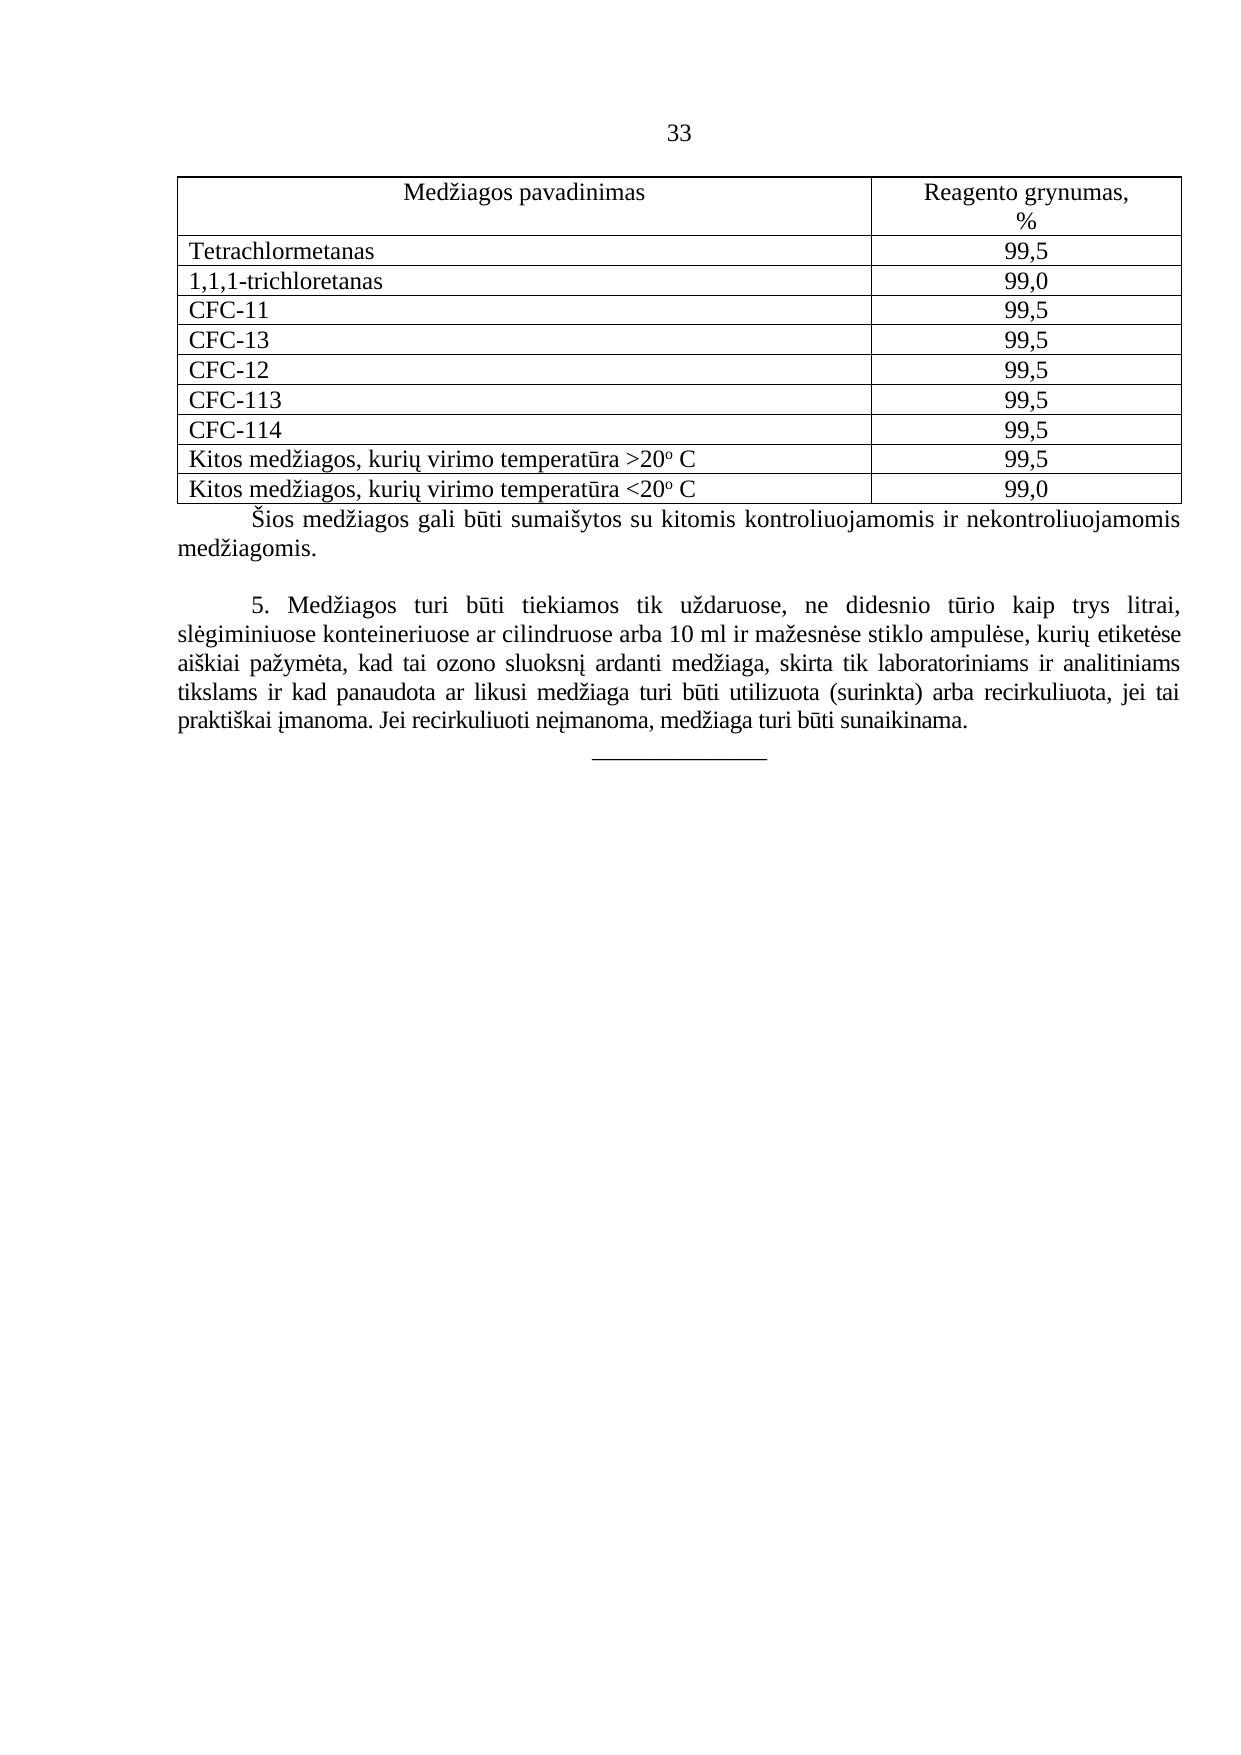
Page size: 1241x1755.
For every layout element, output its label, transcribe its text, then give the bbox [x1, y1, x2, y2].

table_cell 99,5 [872, 355, 1181, 384]
text Šios medžiagos gali būti sumaišytos su kitomis kontroliuojamomis ir nekontroliuojamomis medžiagomis. [177, 504, 1181, 562]
table_cell 99,0 [872, 266, 1181, 294]
table_cell 99,5 [872, 415, 1181, 443]
table_cell CFC‑113 [178, 385, 871, 414]
table_cell 99,5 [872, 325, 1181, 354]
table_cell CFC‑13 [178, 325, 871, 354]
table_cell CFC‑11 [178, 296, 871, 324]
table_cell 1,1,1‑trichloretanas [178, 266, 871, 294]
table_header Reagento grynumas, % [872, 178, 1181, 235]
text 5. Medžiagos turi būti tiekiamos tik uždaruose, ne didesnio tūrio kaip trys litrai, slėgiminiuose konteineriuose ar cilindruose arba 10 ml ir mažesnėse stiklo ampulėse, kurių etiketėse aiškiai pažymėta, kad tai ozono sluoksnį ardanti medžiaga, skirta tik laboratoriniams ir analitiniams tikslams ir kad panaudota ar likusi medžiaga turi būti utilizuota (surinkta) arba recirkuliuota, jei tai praktiškai įmanoma. Jei recirkuliuoti neįmanoma, medžiaga turi būti sunaikinama. [177, 590, 1181, 734]
table_cell Tetrachlormetanas [178, 236, 871, 265]
text ______________ [177, 734, 1181, 763]
table_cell 99,0 [872, 474, 1181, 503]
table_cell 99,5 [872, 385, 1181, 414]
table_cell 99,5 [872, 296, 1181, 324]
table_cell Kitos medžiagos, kurių virimo temperatūra >20o C [178, 445, 871, 473]
table_cell Kitos medžiagos, kurių virimo temperatūra <20o C [178, 474, 871, 503]
table_cell 99,5 [872, 445, 1181, 473]
table_cell CFC‑12 [178, 355, 871, 384]
table_cell CFC‑114 [178, 415, 871, 443]
table_cell 99,5 [872, 236, 1181, 265]
table_header Medžiagos pavadinimas [178, 178, 871, 235]
